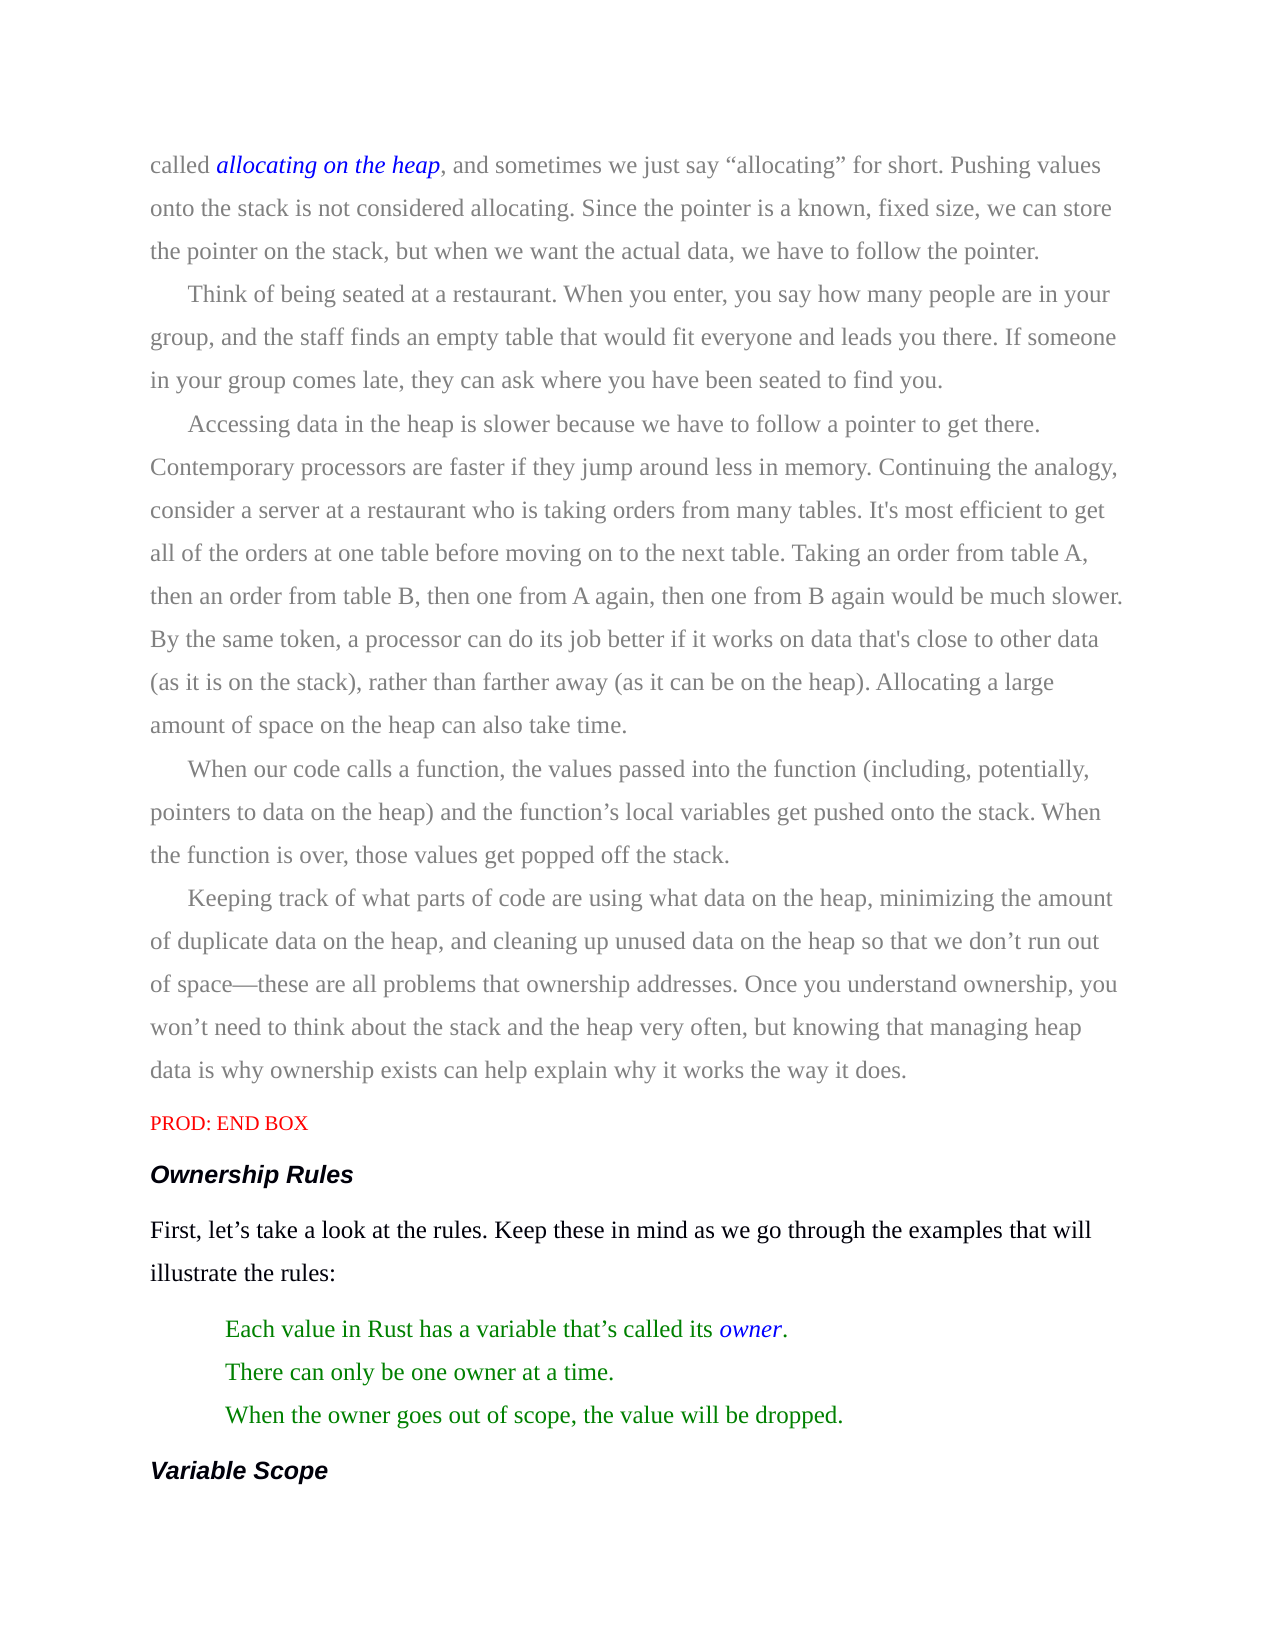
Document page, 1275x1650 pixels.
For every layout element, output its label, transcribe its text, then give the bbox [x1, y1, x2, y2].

list When the owner goes out of scope, the value will be dropped. [225, 1400, 1125, 1429]
text PROD: END BOX [150, 1111, 1125, 1135]
text When our code calls a function, the values passed into the function (including, potentially, pointers to data on the heap) and the function’s local variables get pushed onto the stack. When the function is over, those values get popped off the stack. [150, 754, 1125, 869]
text Keeping track of what parts of code are using what data on the heap, minimizing the amount of duplicate data on the heap, and cleaning up unused data on the heap so that we don’t run out of space—these are all problems that ownership addresses. Once you understand ownership, you won’t need to think about the stack and the heap very often, but knowing that managing heap data is why ownership exists can help explain why it works the way it does. [150, 883, 1125, 1084]
text Variable Scope [150, 1456, 1125, 1485]
list There can only be one owner at a time. [225, 1357, 1125, 1386]
text Ownership Rules [150, 1160, 1125, 1188]
list Each value in Rust has a variable that’s called its owner. [225, 1314, 1125, 1343]
text First, let’s take a look at the rules. Keep these in mind as we go through the examples that will illustrate the rules: [150, 1215, 1125, 1287]
text called allocating on the heap, and sometimes we just say “allocating” for short. Pushing values onto the stack is not considered allocating. Since the pointer is a known, fixed size, we can store the pointer on the stack, but when we want the actual data, we have to follow the pointer. [150, 150, 1125, 265]
text Think of being seated at a restaurant. When you enter, you say how many people are in your group, and the staff finds an empty table that would fit everyone and leads you there. If someone in your group comes late, they can ask where you have been seated to find you. [150, 279, 1125, 394]
text Accessing data in the heap is slower because we have to follow a pointer to get there. Contemporary processors are faster if they jump around less in memory. Continuing the analogy, consider a server at a restaurant who is taking orders from many tables. It's most efficient to get all of the orders at one table before moving on to the next table. Taking an order from table A, then an order from table B, then one from A again, then one from B again would be much slower. By the same token, a processor can do its job better if it works on data that's close to other data (as it is on the stack), rather than farther away (as it can be on the heap). Allocating a large amount of space on the heap can also take time. [150, 409, 1125, 739]
